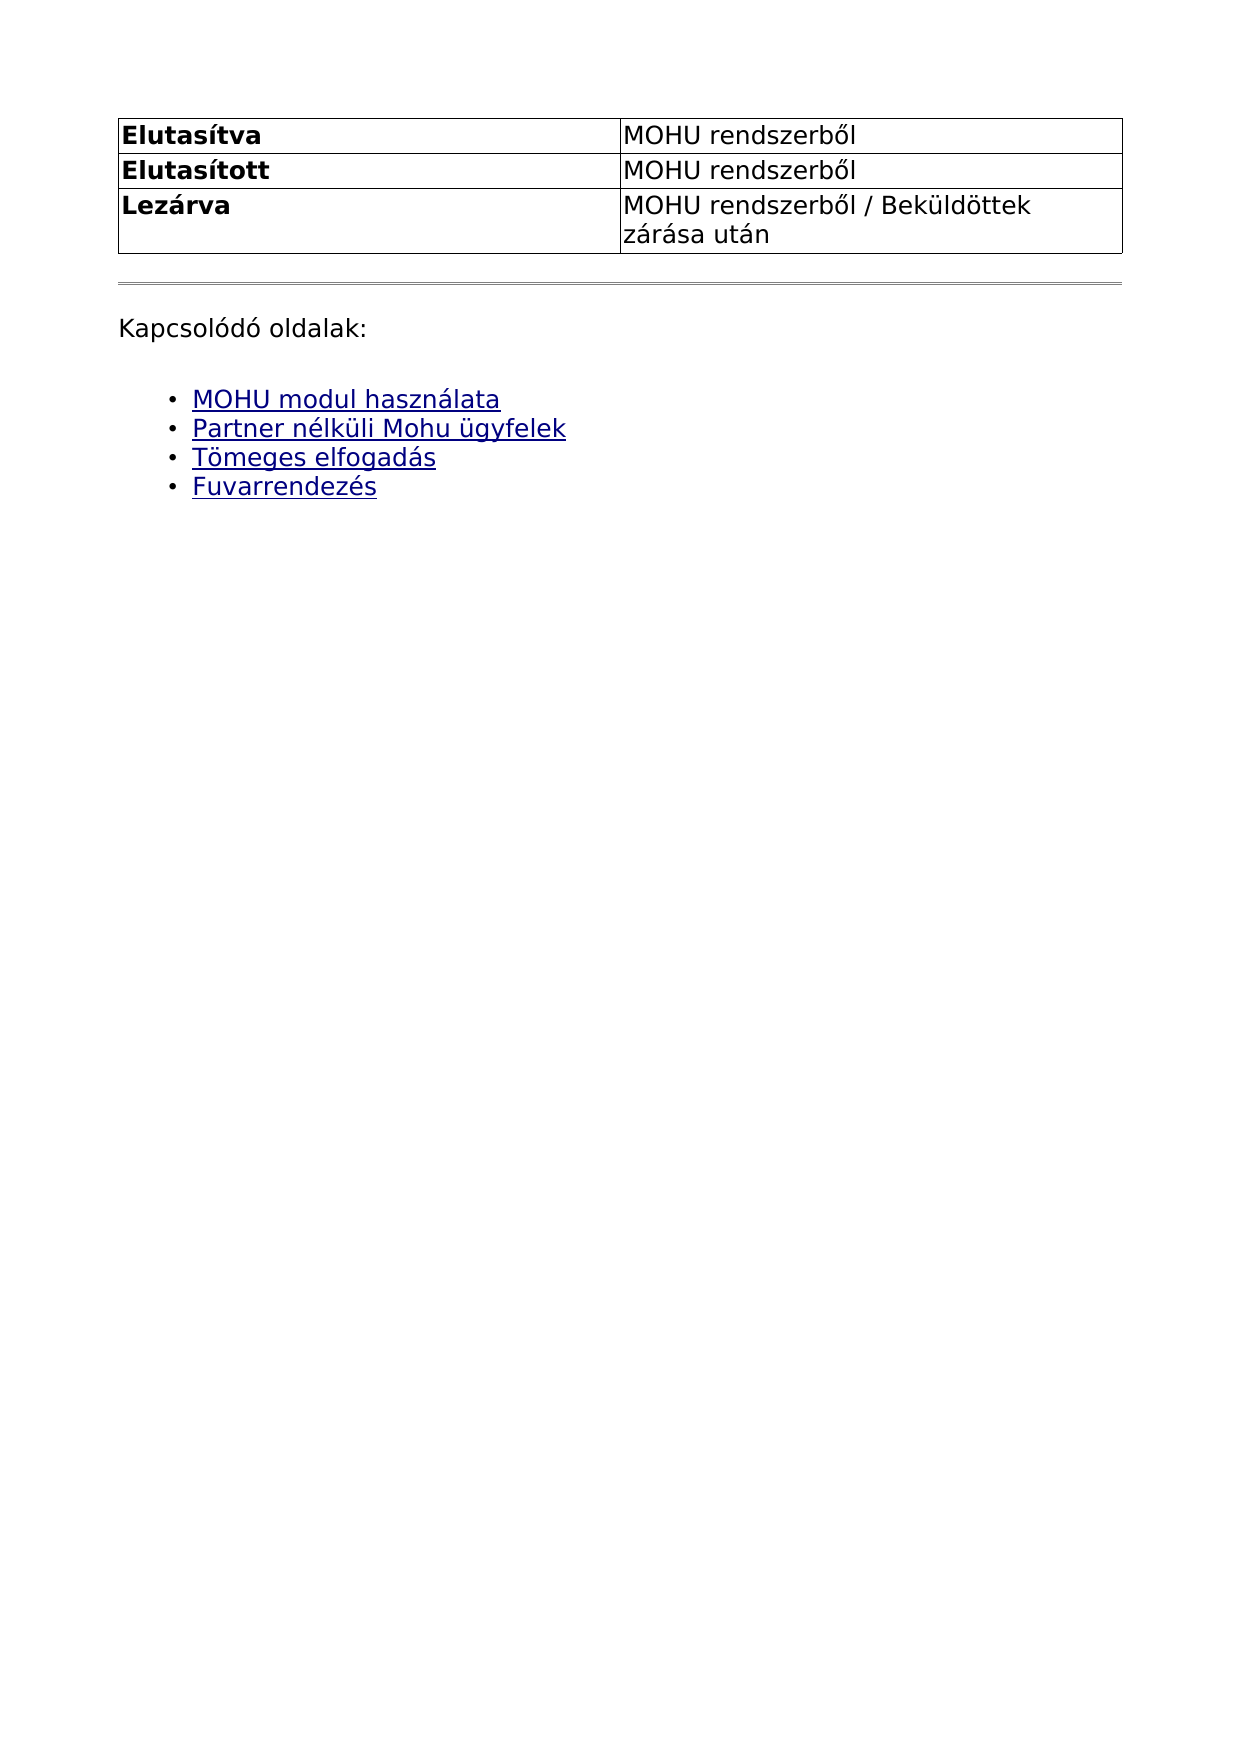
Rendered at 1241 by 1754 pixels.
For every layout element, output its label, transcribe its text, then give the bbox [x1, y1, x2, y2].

list Partner nélküli Mohu ügyfelek [177, 414, 1122, 443]
list Tömeges elfogadás [177, 443, 1122, 472]
table_cell MOHU rendszerből [621, 119, 1122, 153]
table_cell Lezárva [119, 189, 620, 253]
list Fuvarrendezés [177, 472, 1122, 502]
table_cell Elutasított [119, 154, 620, 188]
table_cell MOHU rendszerből / Beküldöttek zárása után [621, 189, 1122, 253]
list MOHU modul használata [177, 385, 1122, 414]
text Kapcsolódó oldalak: [118, 314, 1122, 343]
table_cell MOHU rendszerből [621, 154, 1122, 188]
table_cell Elutasítva [119, 119, 620, 153]
